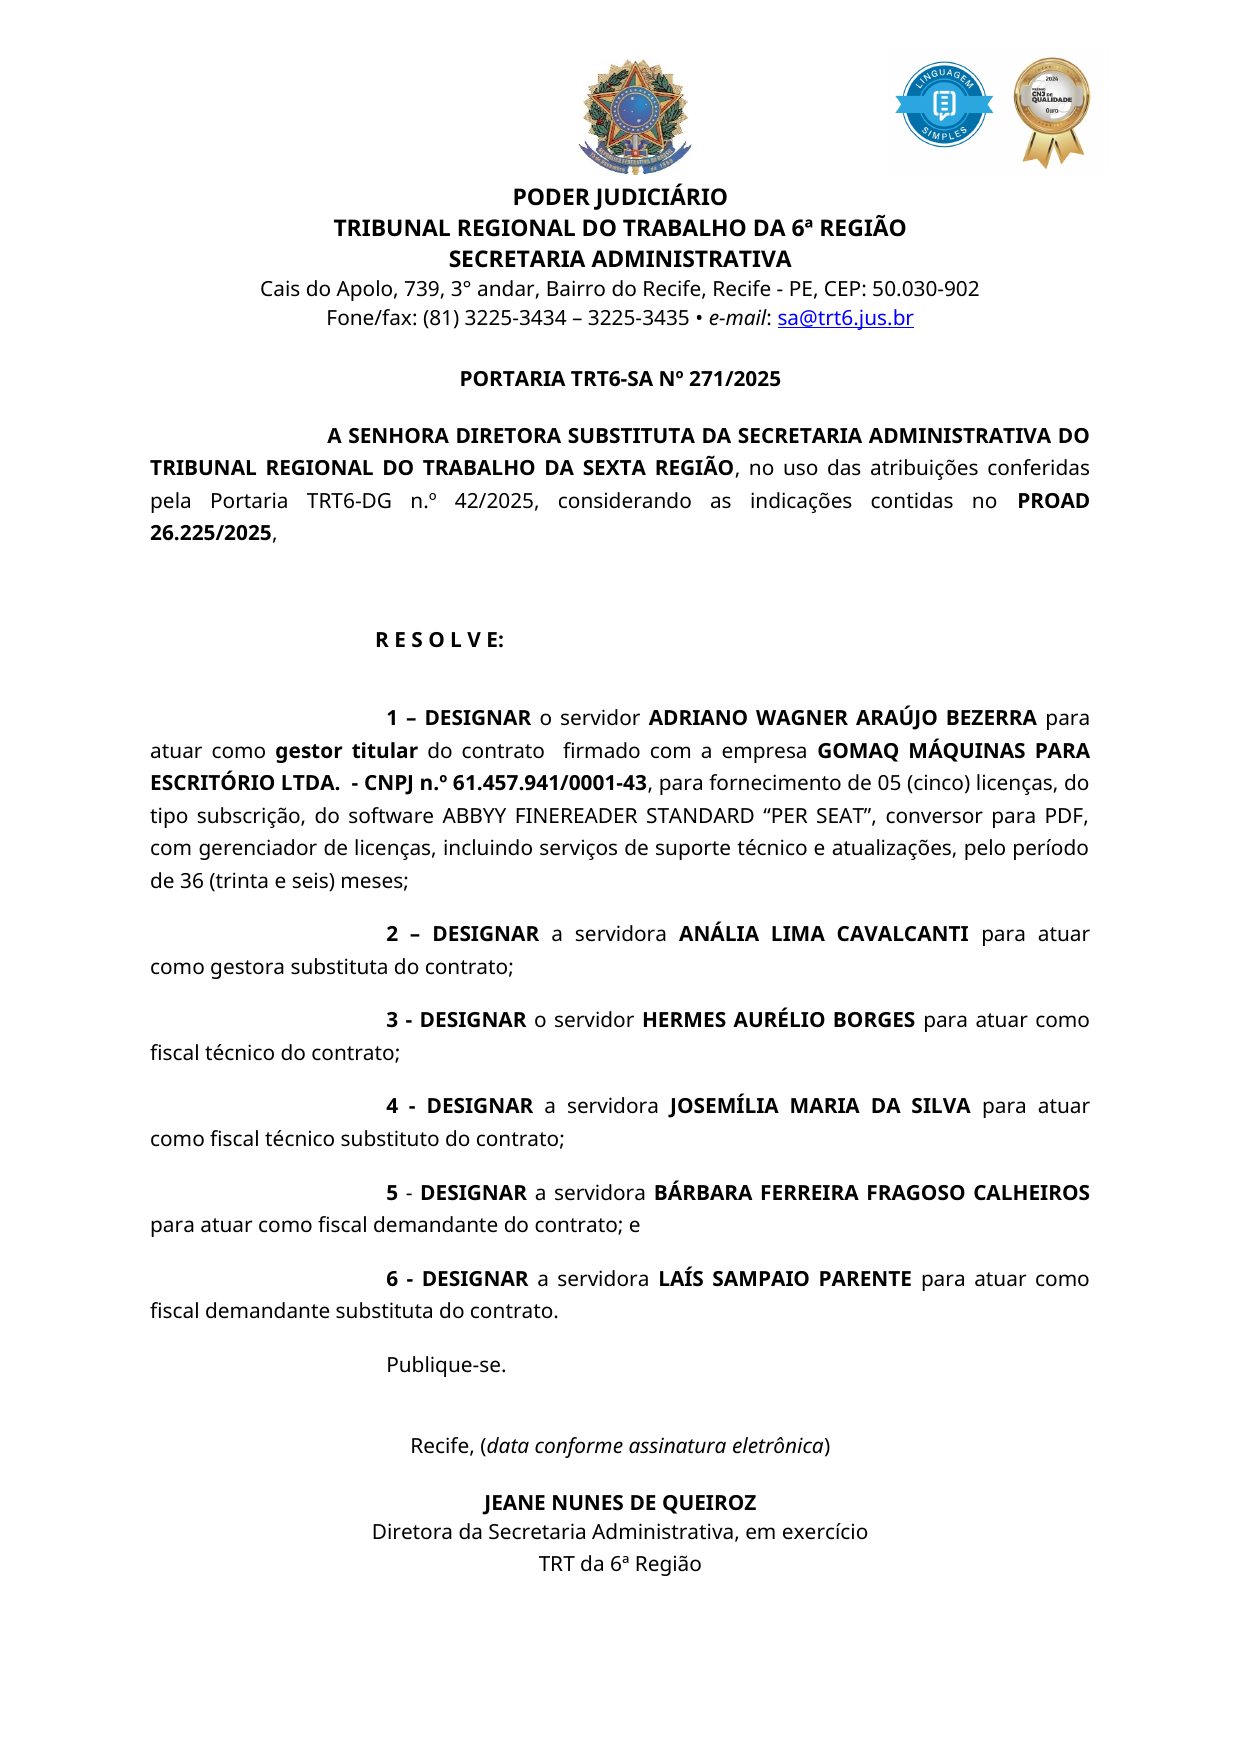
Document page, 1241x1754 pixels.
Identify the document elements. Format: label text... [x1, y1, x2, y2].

text 5 - DESIGNAR a servidora BÁRBARA FERREIRA FRAGOSO CALHEIROS para atuar como fiscal demandante do contrato; e [150, 1178, 1090, 1239]
picture [883, 48, 1109, 174]
text A SENHORA DIRETORA SUBSTITUTA DA SECRETARIA ADMINISTRATIVA DO TRIBUNAL REGIONAL DO TRABALHO DA SEXTA REGIÃO, no uso das atribuições conferidas pela Portaria TRT6-DG n.º 42/2025, considerando as indicações contidas no PROAD 26.225/2025, [150, 421, 1090, 547]
text SECRETARIA ADMINISTRATIVA [150, 243, 1090, 274]
text Diretora da Secretaria Administrativa, em exercício [150, 1517, 1090, 1545]
text 1 – DESIGNAR o servidor ADRIANO WAGNER ARAÚJO BEZERRA para atuar como gestor titular do contrato firmado com a empresa GOMAQ MÁQUINAS PARA ESCRITÓRIO LTDA. - CNPJ n.º 61.457.941/0001-43, para fornecimento de 05 (cinco) licenças, do tipo subscrição, do software ABBYY FINEREADER STANDARD “PER SEAT”, conversor para PDF, com gerenciador de licenças, incluindo serviços de suporte técnico e atualizações, pelo período de 36 (trinta e seis) meses; [150, 703, 1090, 894]
picture [578, 59, 692, 175]
text PORTARIA TRT6-SA Nº 271/2025 [150, 364, 1090, 392]
text Fone/fax: (81) 3225-3434 – 3225-3435 • e-mail: sa@trt6.jus.br [150, 303, 1090, 331]
text R E S O L V E: [300, 625, 1090, 654]
text 3 - DESIGNAR o servidor HERMES AURÉLIO BORGES para atuar como fiscal técnico do contrato; [150, 1006, 1090, 1067]
text Cais do Apolo, 739, 3° andar, Bairro do Recife, Recife - PE, CEP: 50.030-902 [150, 274, 1090, 303]
text Publique-se. [150, 1350, 1090, 1378]
text 4 - DESIGNAR a servidora JOSEMÍLIA MARIA DA SILVA para atuar como fiscal técnico substituto do contrato; [150, 1092, 1090, 1153]
text PODER JUDICIÁRIO [150, 181, 1090, 212]
text JEANE NUNES DE QUEIROZ [150, 1488, 1090, 1517]
text Recife, (data conforme assinatura eletrônica) [150, 1432, 1090, 1460]
text 6 - DESIGNAR a servidora LAÍS SAMPAIO PARENTE para atuar como fiscal demandante substituta do contrato. [150, 1264, 1090, 1325]
text 2 – DESIGNAR a servidora ANÁLIA LIMA CAVALCANTI para atuar como gestora substituta do contrato; [150, 919, 1090, 981]
text TRIBUNAL REGIONAL DO TRABALHO DA 6ª REGIÃO [150, 212, 1090, 243]
text TRT da 6ª Região [150, 1549, 1090, 1578]
